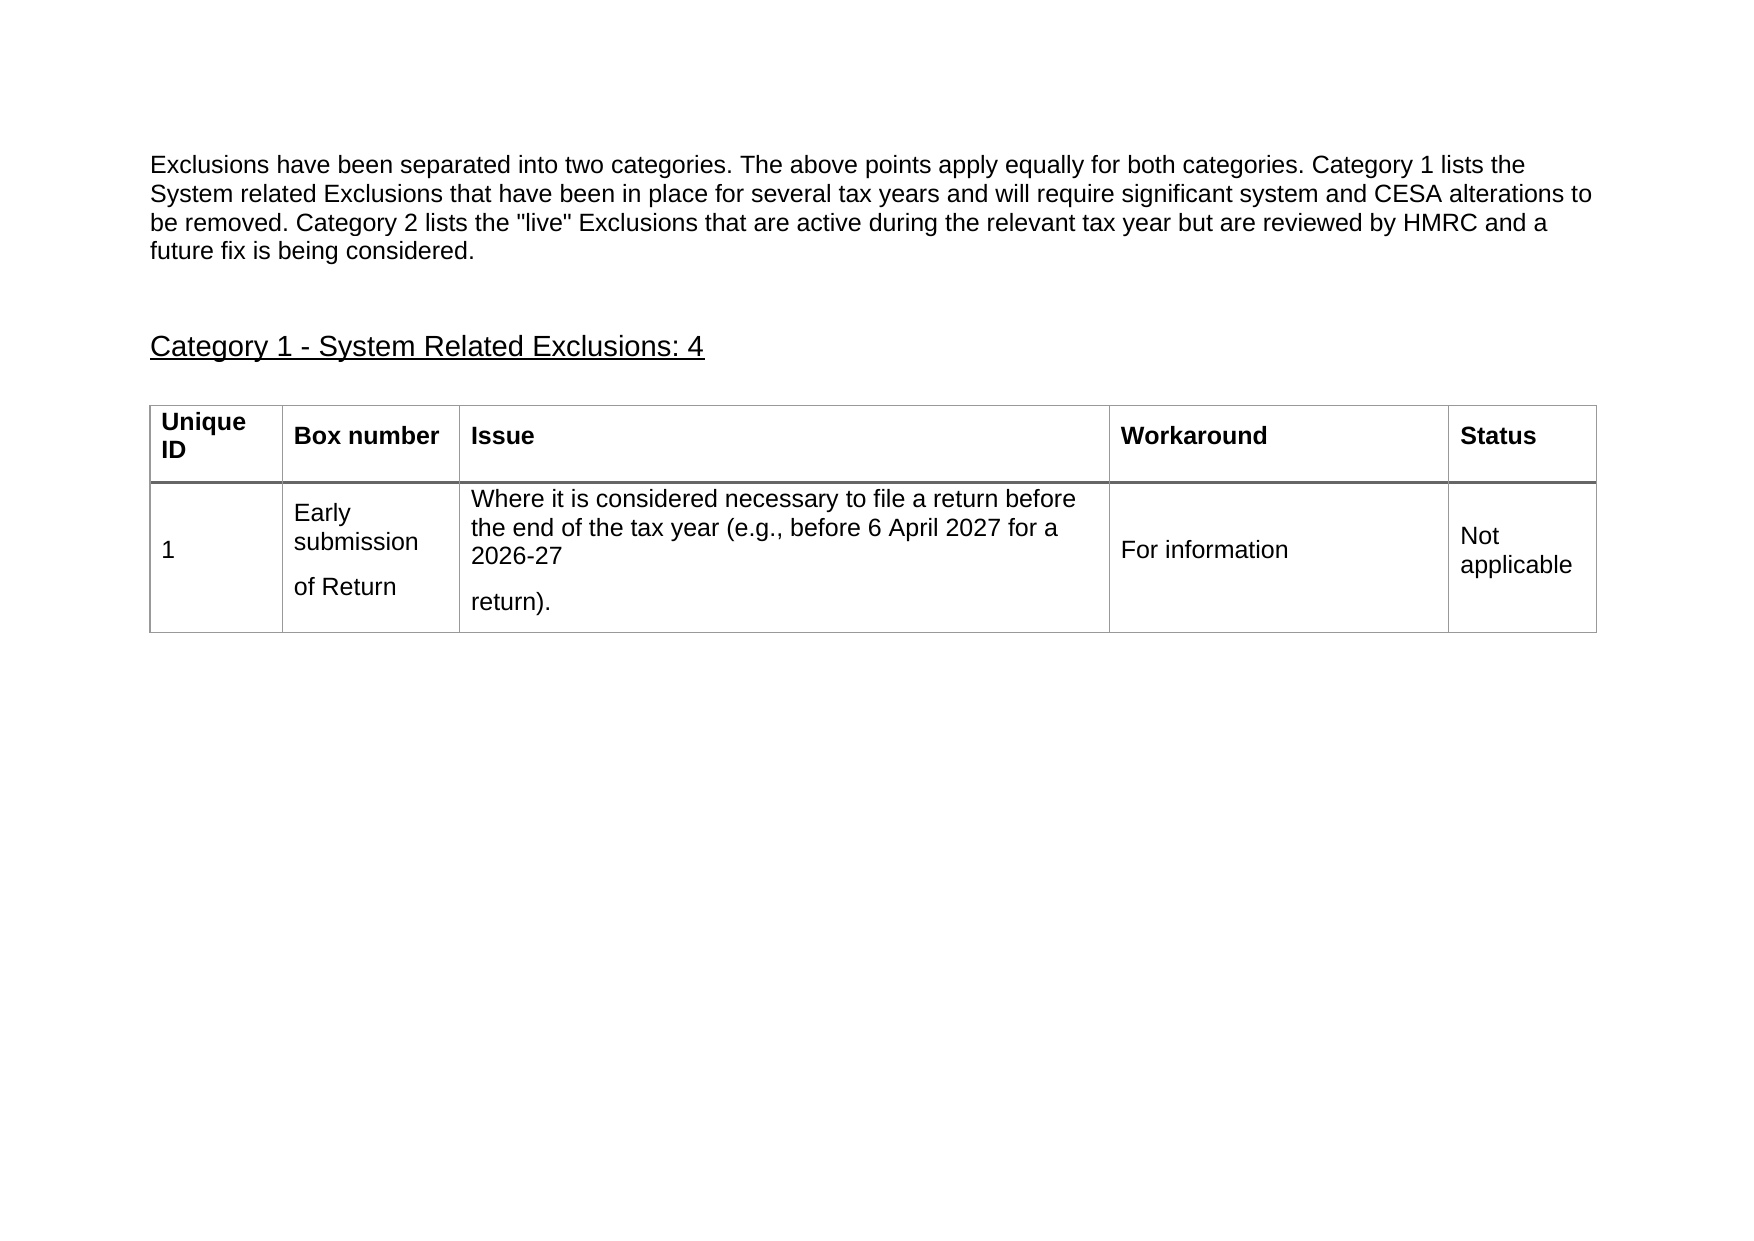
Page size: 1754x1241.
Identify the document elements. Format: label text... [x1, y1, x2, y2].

table_header Box number [283, 406, 459, 481]
table_cell Where it is considered necessary to file a return before the end of the tax year (e.g., before 6 April 2027 for a 2026-27 return). [460, 484, 1109, 632]
table_header Status [1449, 406, 1596, 481]
table_cell Early submission of Return [283, 484, 459, 632]
text Exclusions have been separated into two categories. The above points apply equally for both categories. Category 1 lists the System related Exclusions that have been in place for several tax years and will require significant system and CESA alterations to be removed. Category 2 lists the "live" Exclusions that are active during the relevant tax year but are reviewed by HMRC and a future fix is being considered. [150, 150, 1604, 265]
table_cell Not applicable [1449, 484, 1596, 632]
subtitle Category 1 - System Related Exclusions: 4 [150, 329, 1604, 362]
table_cell For information [1110, 484, 1448, 632]
table_header Issue [460, 406, 1109, 481]
table_header Unique ID [151, 406, 282, 481]
table_header Workaround [1110, 406, 1448, 481]
table_cell 1 [151, 484, 282, 632]
